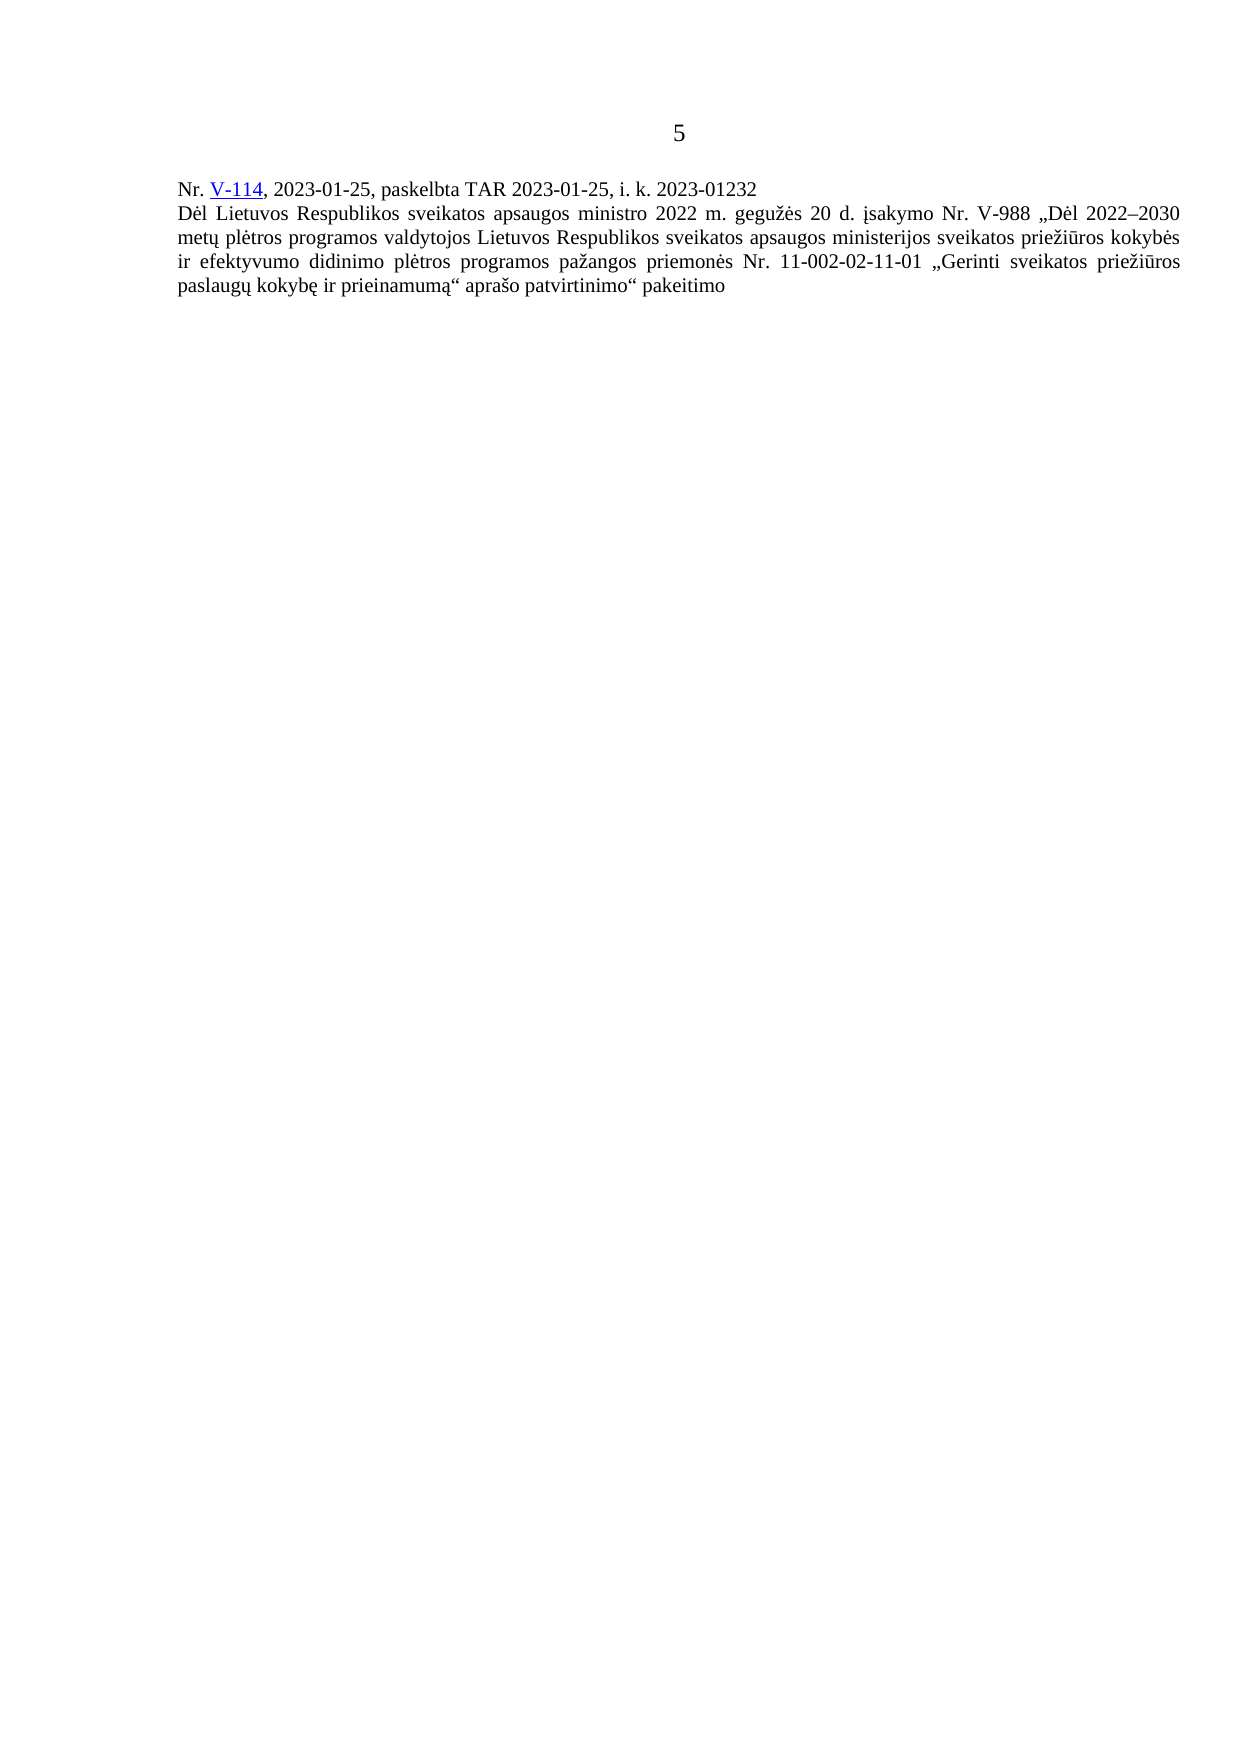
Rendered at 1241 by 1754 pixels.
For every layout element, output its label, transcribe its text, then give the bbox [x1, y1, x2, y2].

text Nr. V-114, 2023-01-25, paskelbta TAR 2023-01-25, i. k. 2023-01232 [177, 177, 1181, 201]
text Dėl Lietuvos Respublikos sveikatos apsaugos ministro 2022 m. gegužės 20 d. įsakymo Nr. V-988 „Dėl 2022–2030 metų plėtros programos valdytojos Lietuvos Respublikos sveikatos apsaugos ministerijos sveikatos priežiūros kokybės ir efektyvumo didinimo plėtros programos pažangos priemonės Nr. 11-002-02-11-01 „Gerinti sveikatos priežiūros paslaugų kokybę ir prieinamumą“ aprašo patvirtinimo“ pakeitimo [177, 201, 1181, 297]
